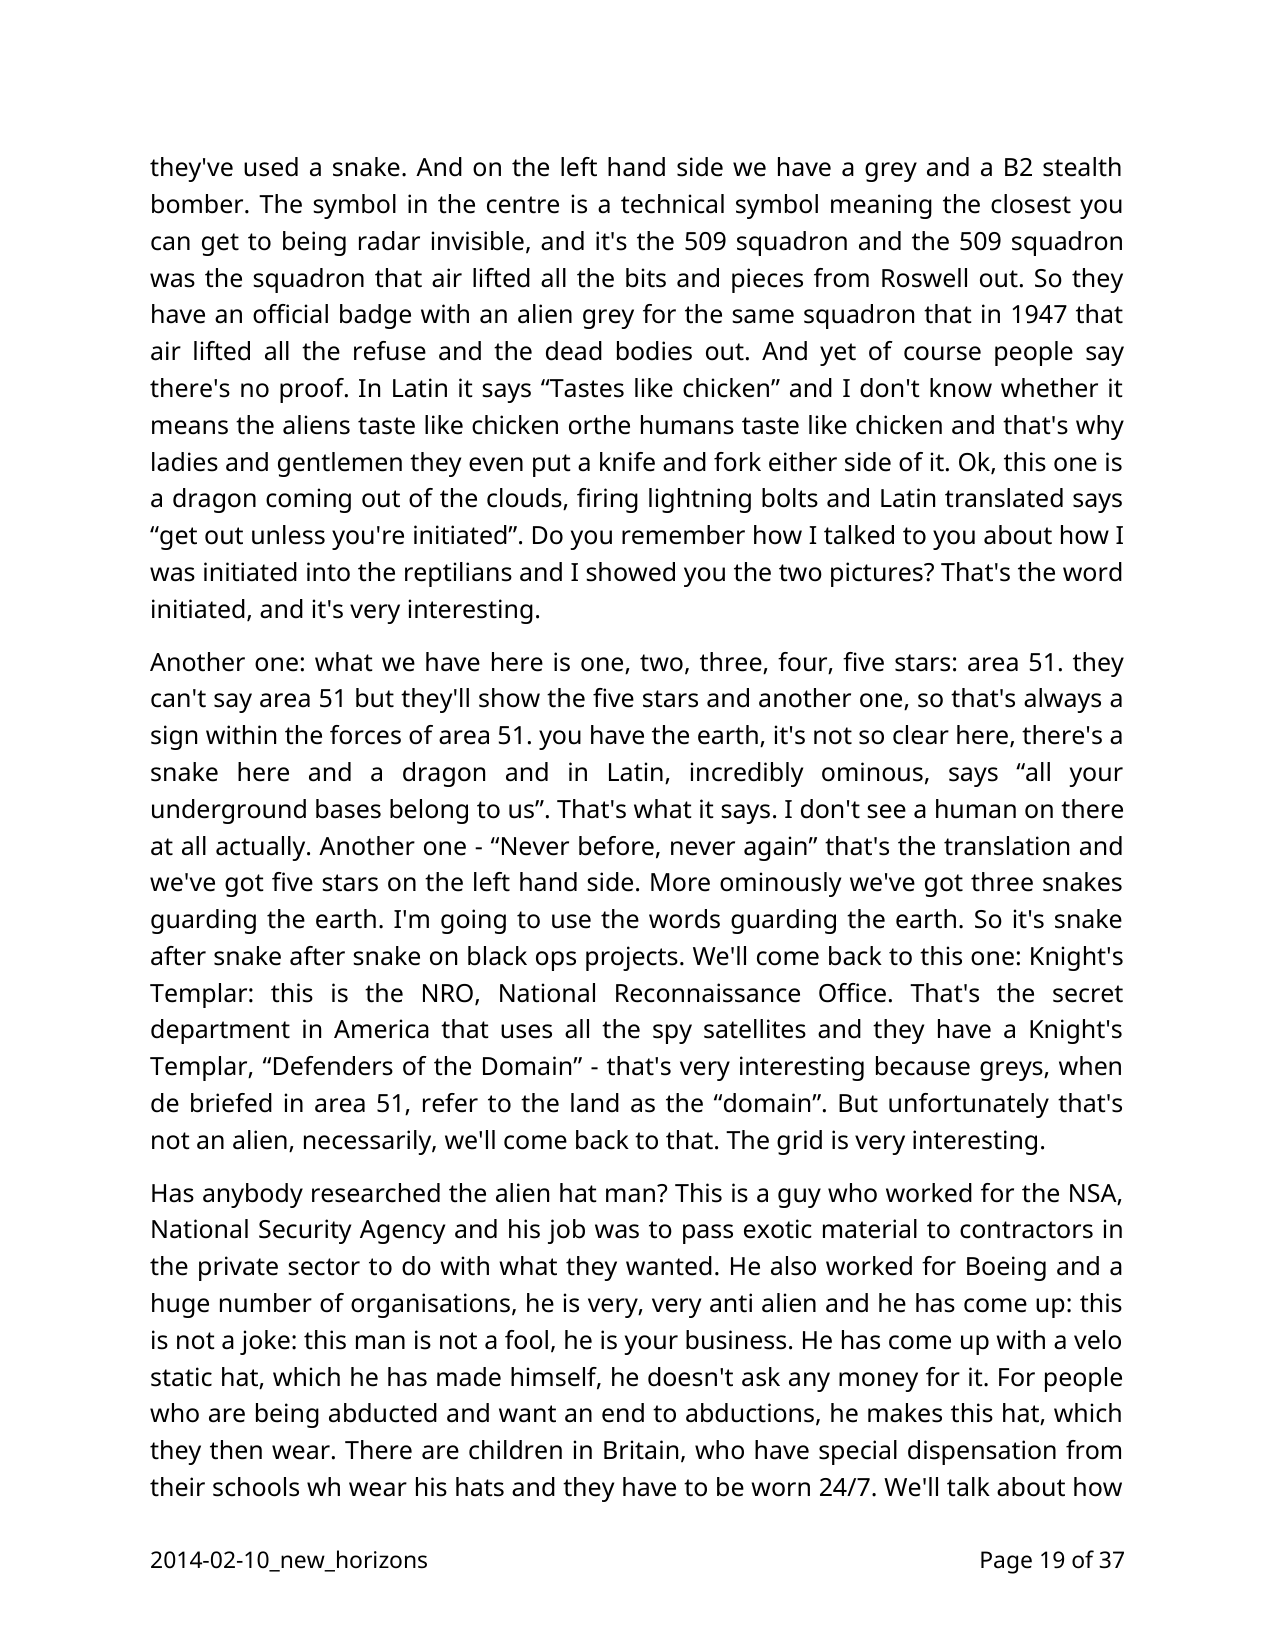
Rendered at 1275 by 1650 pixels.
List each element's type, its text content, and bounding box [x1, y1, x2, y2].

text Another one: what we have here is one, two, three, four, five stars: area 51. they can't say area 51 but they'll show the five stars and another one, so that's always a sign within the forces of area 51. you have the earth, it's not so clear here, there's a snake here and a dragon and in Latin, incredibly ominous, says “all your underground bases belong to us”. That's what it says. I don't see a human on there at all actually. Another one - “Never before, never again” that's the translation and we've got five stars on the left hand side. More ominously we've got three snakes guarding the earth. I'm going to use the words guarding the earth. So it's snake after snake after snake on black ops projects. We'll come back to this one: Knight's Templar: this is the NRO, National Reconnaissance Office. That's the secret department in America that uses all the spy satellites and they have a Knight's Templar, “Defenders of the Domain” - that's very interesting because greys, when de briefed in area 51, refer to the land as the “domain”. But unfortunately that's not an alien, necessarily, we'll come back to that. The grid is very interesting. [150, 644, 1125, 1156]
text they've used a snake. And on the left hand side we have a grey and a B2 stealth bomber. The symbol in the centre is a technical symbol meaning the closest you can get to being radar invisible, and it's the 509 squadron and the 509 squadron was the squadron that air lifted all the bits and pieces from Roswell out. So they have an official badge with an alien grey for the same squadron that in 1947 that air lifted all the refuse and the dead bodies out. And yet of course people say there's no proof. In Latin it says “Tastes like chicken” and I don't know whether it means the aliens taste like chicken orthe humans taste like chicken and that's why ladies and gentlemen they even put a knife and fork either side of it. Ok, this one is a dragon coming out of the clouds, firing lightning bolts and Latin translated says “get out unless you're initiated”. Do you remember how I talked to you about how I was initiated into the reptilians and I showed you the two pictures? That's the word initiated, and it's very interesting. [150, 150, 1125, 625]
text Has anybody researched the alien hat man? This is a guy who worked for the NSA, National Security Agency and his job was to pass exotic material to contractors in the private sector to do with what they wanted. He also worked for Boeing and a huge number of organisations, he is very, very anti alien and he has come up: this is not a joke: this man is not a fool, he is your business. He has come up with a velo static hat, which he has made himself, he doesn't ask any money for it. For people who are being abducted and want an end to abductions, he makes this hat, which they then wear. There are children in Britain, who have special dispensation from their schools wh wear his hats and they have to be worn 24/7. We'll talk about how [150, 1175, 1125, 1503]
